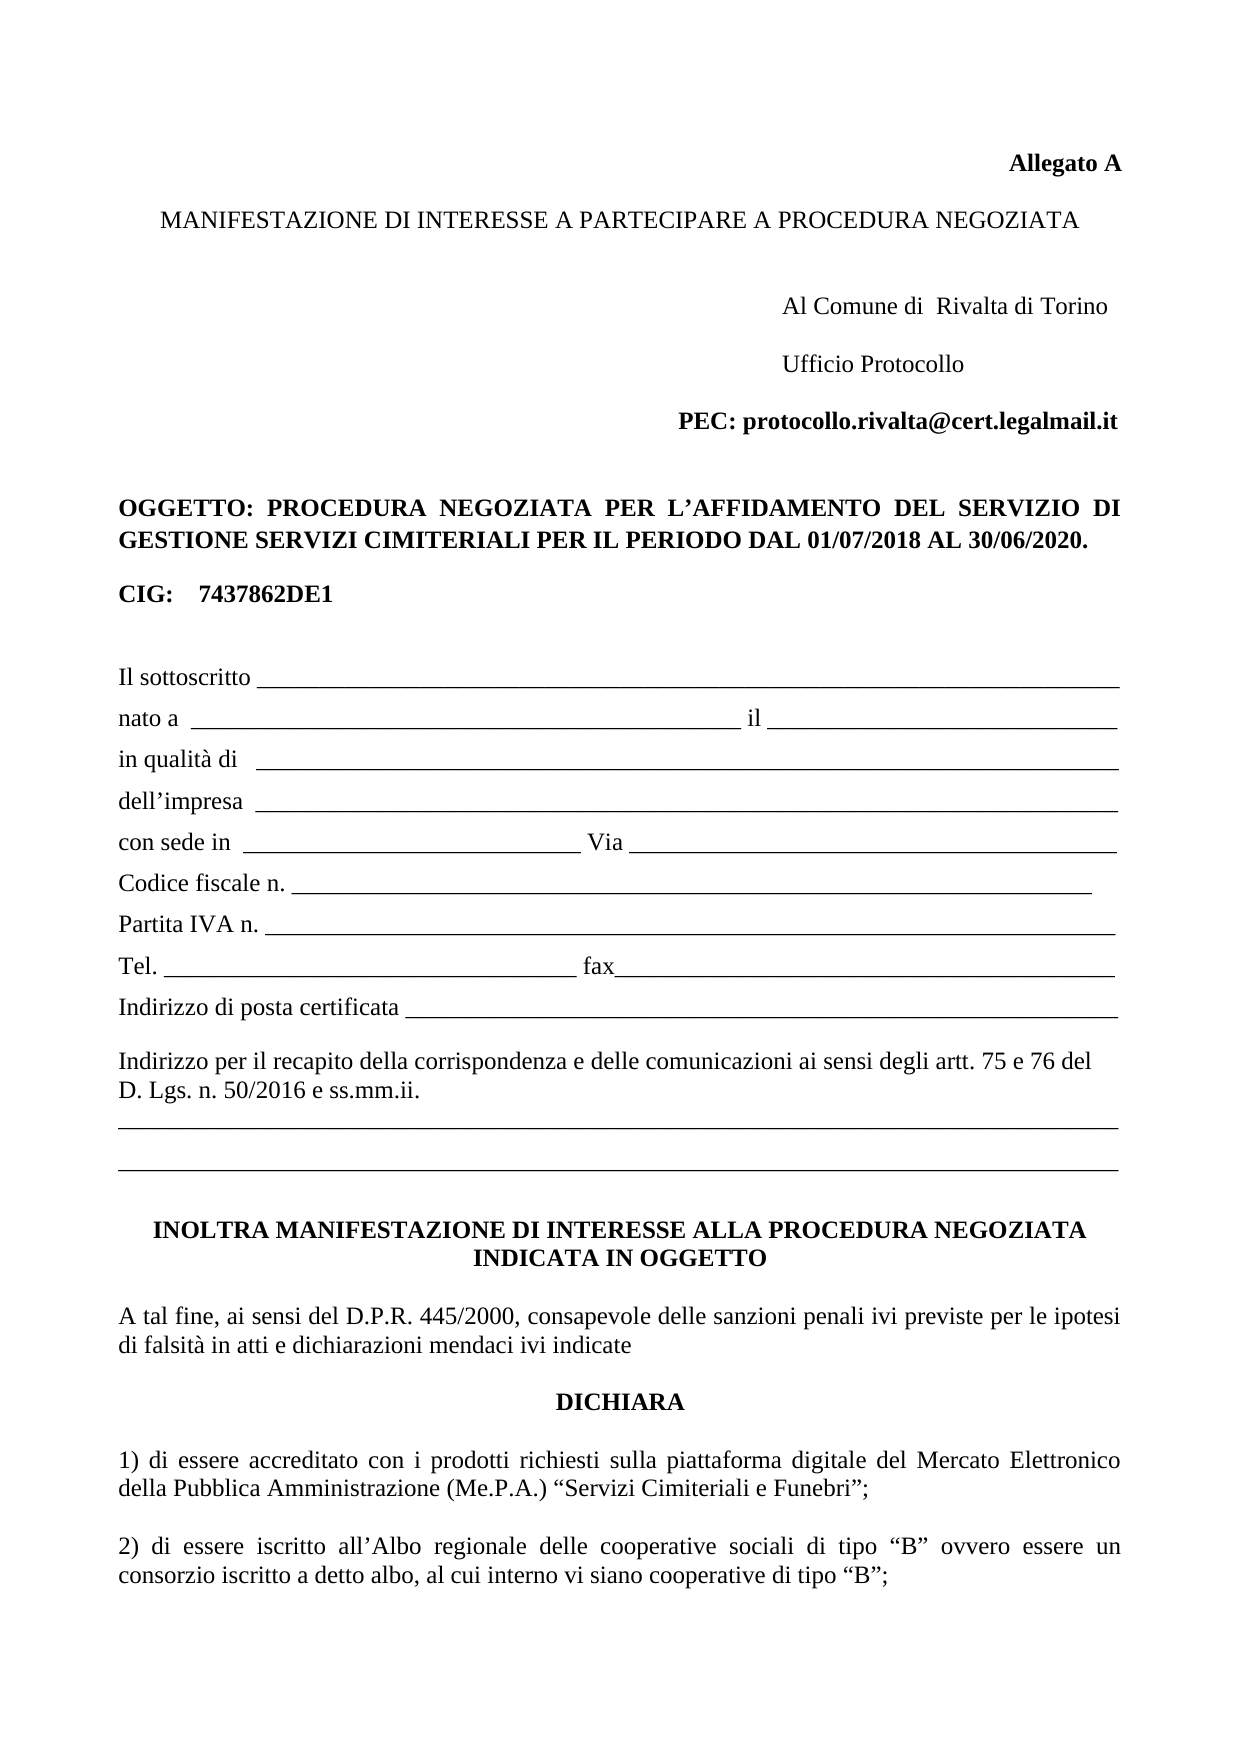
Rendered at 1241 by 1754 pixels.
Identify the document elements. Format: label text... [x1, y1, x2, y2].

text PEC: protocollo.rivalta@cert.legalmail.it [118, 406, 1122, 435]
text Tel. _________________________________ fax________________________________________ [118, 951, 1122, 979]
text Il sottoscritto _____________________________________________________________________ [118, 662, 1122, 691]
text INOLTRA MANIFESTAZIONE DI INTERESSE ALLA PROCEDURA NEGOZIATA INDICATA IN OGGETTO [118, 1215, 1122, 1272]
text nato a ____________________________________________ il ____________________________ [118, 703, 1122, 732]
text in qualità di _____________________________________________________________________ [118, 744, 1122, 773]
text MANIFESTAZIONE DI INTERESSE A PARTECIPARE A PROCEDURA NEGOZIATA [118, 205, 1122, 234]
text Ufficio Protocollo [118, 349, 1122, 378]
text Allegato A [118, 148, 1122, 176]
text Codice fiscale n. ________________________________________________________________ [118, 868, 1122, 897]
text Al Comune di Rivalta di Torino [118, 291, 1122, 320]
text OGGETTO: PROCEDURA NEGOZIATA PER L’AFFIDAMENTO DEL SERVIZIO DI GESTIONE SERVIZI CIMITERIALI PER IL PERIODO DAL 01/07/2018 AL 30/06/2020. [118, 493, 1122, 554]
text con sede in ___________________________ Via _______________________________________ [118, 827, 1122, 856]
text DICHIARA [118, 1387, 1122, 1416]
text dell’impresa _____________________________________________________________________ [118, 786, 1122, 814]
text CIG: 7437862DE1 [118, 579, 1122, 608]
text Indirizzo per il recapito della corrispondenza e delle comunicazioni ai sensi degli artt. 75 e 76 del D. Lgs. n. 50/2016 e ss.mm.ii. ________________________________________________________________________________ [118, 1046, 1122, 1132]
text A tal fine, ai sensi del D.P.R. 445/2000, consapevole delle sanzioni penali ivi previste per le ipotesi di falsità in atti e dichiarazioni mendaci ivi indicate [118, 1301, 1122, 1358]
text 1) di essere accreditato con i prodotti richiesti sulla piattaforma digitale del Mercato Elettronico della Pubblica Amministrazione (Me.P.A.) “Servizi Cimiteriali e Funebri”; [118, 1445, 1122, 1502]
text 2) di essere iscritto all’Albo regionale delle cooperative sociali di tipo “B” ovvero essere un consorzio iscritto a detto albo, al cui interno vi siano cooperative di tipo “B”; [118, 1531, 1122, 1588]
text Partita IVA n. ____________________________________________________________________ [118, 909, 1122, 938]
text ________________________________________________________________________________ [118, 1145, 1122, 1173]
text Indirizzo di posta certificata _________________________________________________________ [118, 992, 1122, 1021]
